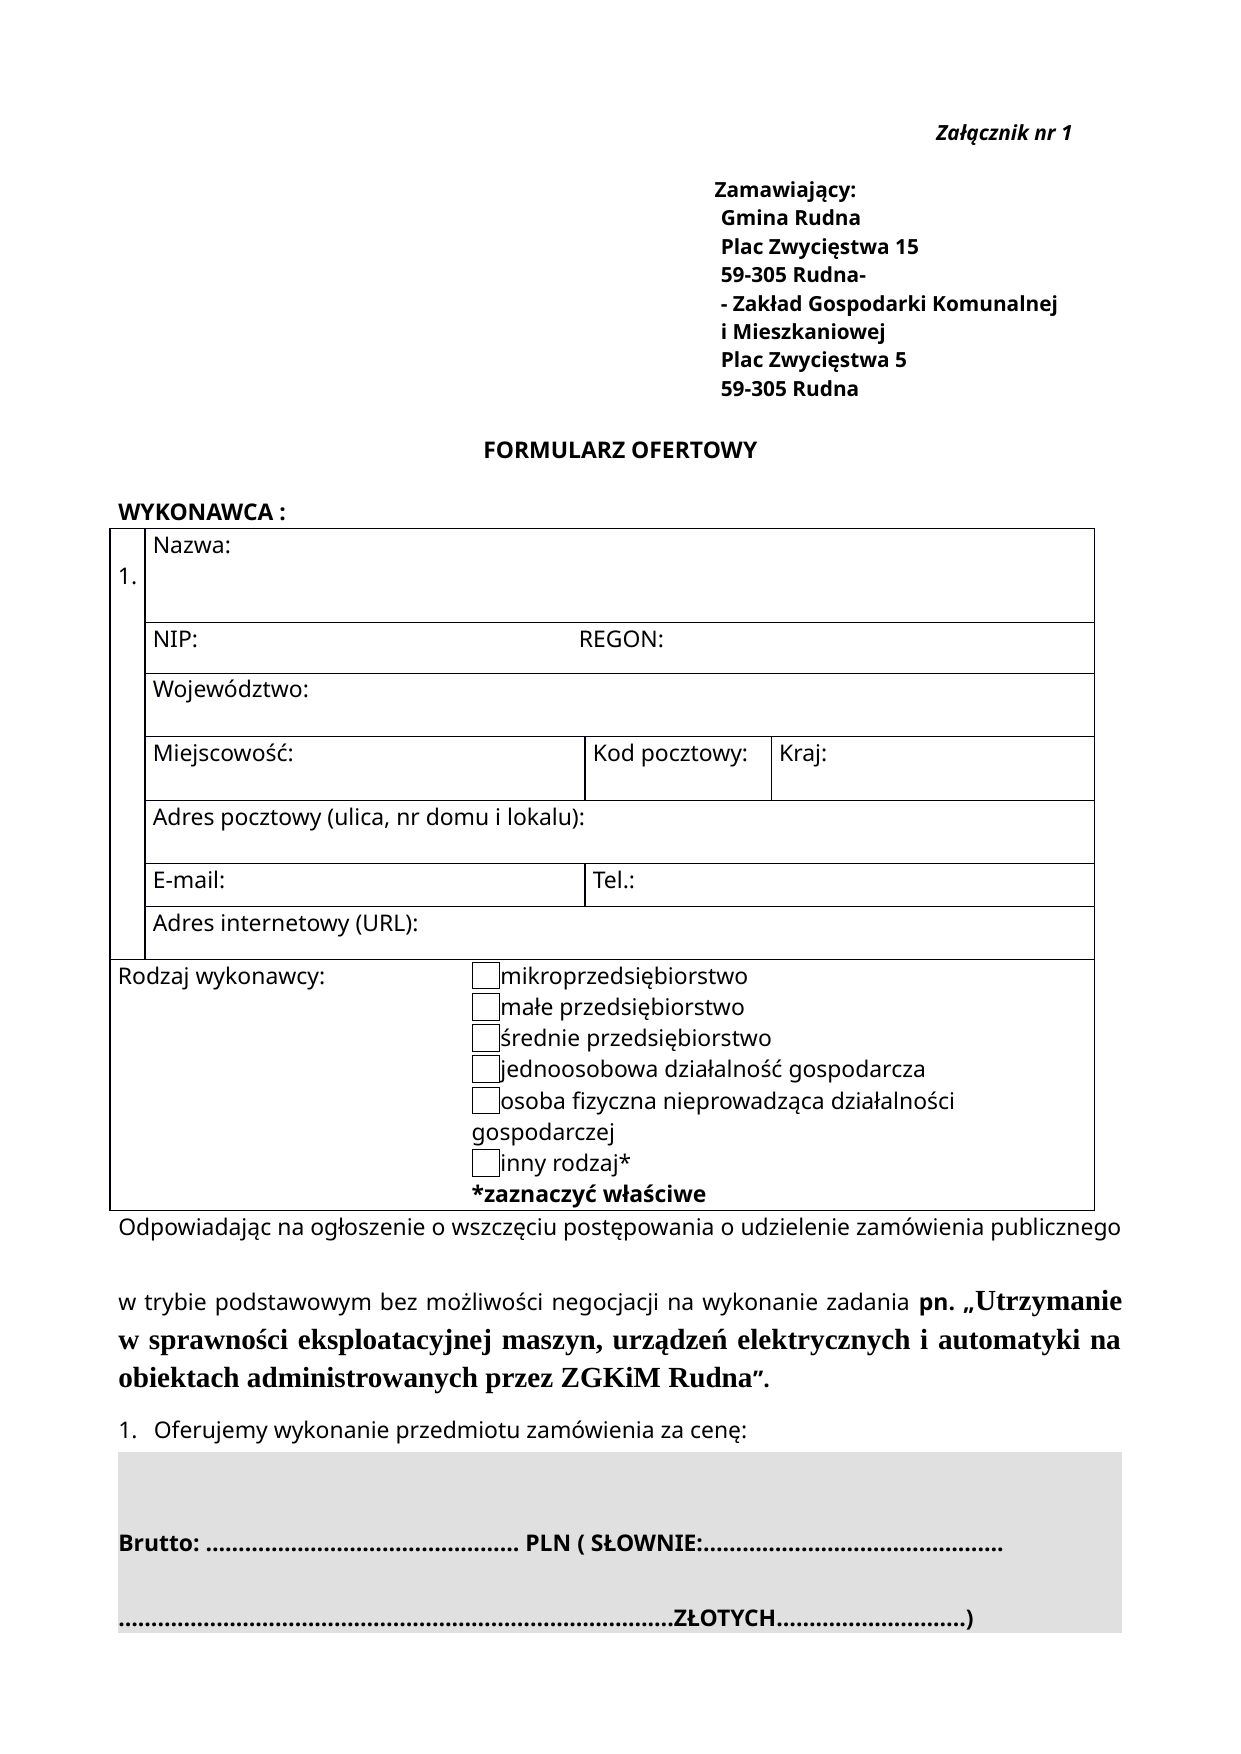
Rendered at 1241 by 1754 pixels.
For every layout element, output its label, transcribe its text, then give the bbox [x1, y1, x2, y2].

text WYKONAWCA : [118, 496, 1122, 527]
table_header Nazwa: [146, 529, 1094, 622]
table_cell Adres pocztowy (ulica, nr domu i lokalu): [146, 801, 1094, 863]
table_cell Województwo: [146, 674, 1094, 736]
table_cell Miejscowość: [146, 737, 584, 799]
text FORMULARZ OFERTOWY [118, 434, 1122, 465]
text Plac Zwycięstwa 15 59-305 Rudna- [721, 232, 1122, 289]
table_cell Kraj: [772, 737, 1094, 799]
table_cell Tel.: [586, 864, 1094, 906]
table_cell mikroprzedsiębiorstwo małe przedsiębiorstwo średnie przedsiębiorstwo jednoosobowa działalność gospodarcza osoba fizyczna nieprowadząca działalności gospodarczej inny rodzaj* *zaznaczyć właściwe [464, 960, 1094, 1209]
text ………………………………………………………………………….ZŁOTYCH………………………..) [118, 1602, 1122, 1633]
text Zamawiający: [118, 175, 1122, 203]
text Załącznik nr 1 [118, 118, 1122, 147]
text - Zakład Gospodarki Komunalnej i Mieszkaniowej [721, 289, 1122, 346]
table_header 1. [111, 529, 144, 958]
text Brutto: ………………………………………… PLN ( SŁOWNIE:………………………………………. [118, 1527, 1122, 1558]
table_cell NIP: REGON: [146, 623, 1094, 672]
table_cell Adres internetowy (URL): [146, 907, 1094, 958]
text Gmina Rudna [721, 203, 1122, 232]
text Plac Zwycięstwa 5 [721, 346, 1122, 374]
list Odpowiadając na ogłoszenie o wszczęciu postępowania o udzielenie zamówienia publicznego w trybie podstawowym bez możliwości negocjacji na wykonanie zadania pn. „Utrzymanie w sprawności eksploatacyjnej maszyn, urządzeń elektrycznych i automatyki na obiektach administrowanych przez ZGKiM Rudna”. [118, 1211, 1122, 1394]
list Oferujemy wykonanie przedmiotu zamówienia za cenę: [118, 1414, 1122, 1445]
table_cell Rodzaj wykonawcy: [111, 960, 464, 1209]
table_cell Kod pocztowy: [586, 737, 771, 799]
text 59-305 Rudna [721, 374, 1122, 402]
table_cell E-mail: [146, 864, 584, 906]
